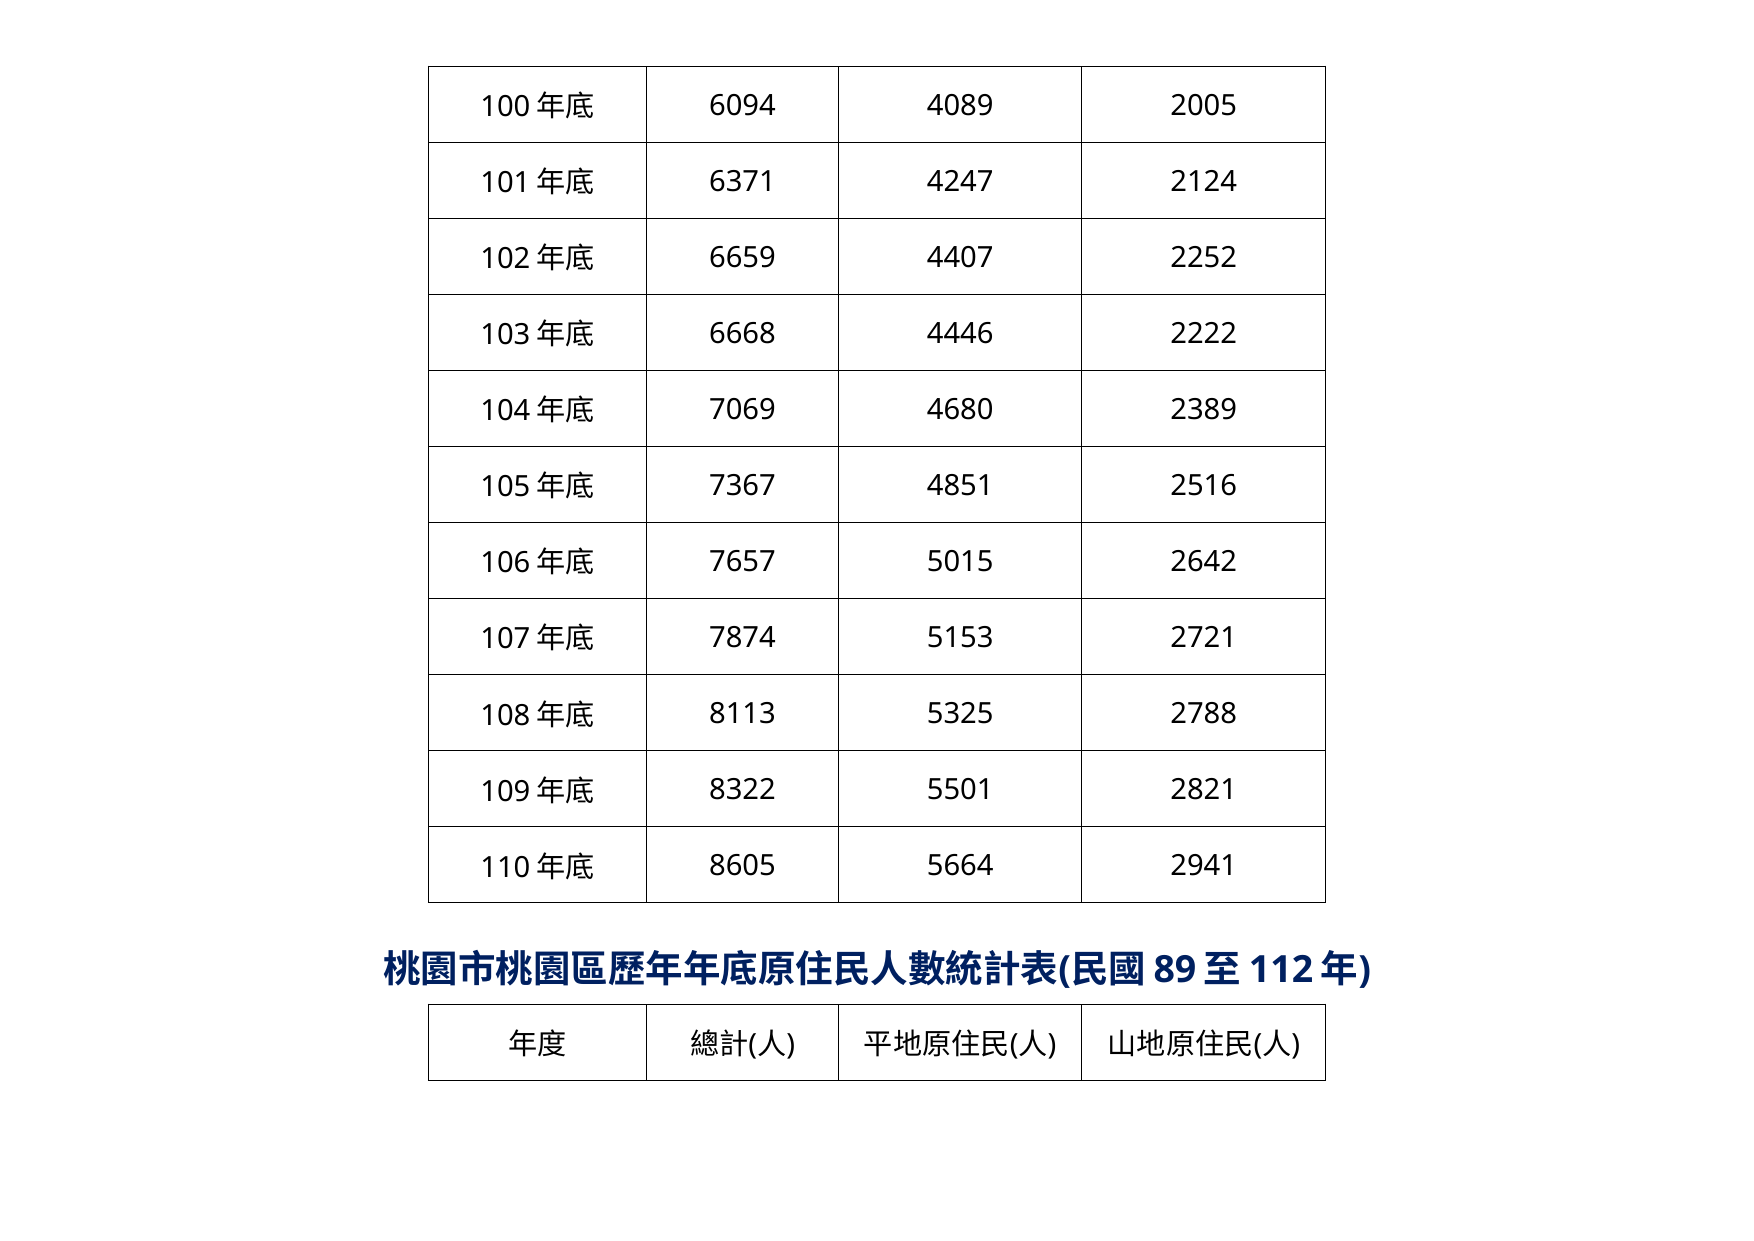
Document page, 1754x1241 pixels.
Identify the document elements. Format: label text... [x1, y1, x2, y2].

table_cell 5501 [839, 751, 1081, 826]
table_cell 6094 [647, 67, 838, 142]
table_cell 102年底 [429, 219, 646, 294]
table_cell 108年底 [429, 675, 646, 750]
table_header 總計(人) [647, 1005, 838, 1079]
table_cell 106年底 [429, 523, 646, 598]
table_cell 103年底 [429, 295, 646, 370]
table_cell 2124 [1082, 143, 1325, 218]
table_cell 2005 [1082, 67, 1325, 142]
table_cell 8113 [647, 675, 838, 750]
table_cell 2516 [1082, 447, 1325, 522]
table_header 平地原住民(人) [839, 1005, 1081, 1079]
table_cell 4446 [839, 295, 1081, 370]
table_cell 2721 [1082, 599, 1325, 674]
table_cell 107年底 [429, 599, 646, 674]
table_cell 7657 [647, 523, 838, 598]
table_header 山地原住民(人) [1082, 1005, 1325, 1079]
table_cell 7874 [647, 599, 838, 674]
table_cell 6659 [647, 219, 838, 294]
table_cell 4089 [839, 67, 1081, 142]
table_cell 8322 [647, 751, 838, 826]
table_cell 105年底 [429, 447, 646, 522]
table_cell 5664 [839, 827, 1081, 902]
table_cell 4851 [839, 447, 1081, 522]
table_cell 100年底 [429, 67, 646, 142]
table_cell 6371 [647, 143, 838, 218]
table_cell 2821 [1082, 751, 1325, 826]
table_cell 101年底 [429, 143, 646, 218]
table_cell 5325 [839, 675, 1081, 750]
table_cell 4680 [839, 371, 1081, 446]
table_cell 104年底 [429, 371, 646, 446]
table_cell 5153 [839, 599, 1081, 674]
table_cell 2941 [1082, 827, 1325, 902]
table_cell 5015 [839, 523, 1081, 598]
table_cell 2389 [1082, 371, 1325, 446]
table_cell 109年底 [429, 751, 646, 826]
table_cell 7069 [647, 371, 838, 446]
table_cell 4247 [839, 143, 1081, 218]
text 桃園市桃園區歷年年底原住民人數統計表(民國89至112年) [150, 928, 1604, 1003]
table_cell 6668 [647, 295, 838, 370]
table_cell 2642 [1082, 523, 1325, 598]
table_cell 110年底 [429, 827, 646, 902]
table_cell 4407 [839, 219, 1081, 294]
table_cell 2222 [1082, 295, 1325, 370]
table_cell 2252 [1082, 219, 1325, 294]
table_cell 8605 [647, 827, 838, 902]
table_cell 2788 [1082, 675, 1325, 750]
table_header 年度 [429, 1005, 646, 1079]
table_cell 7367 [647, 447, 838, 522]
